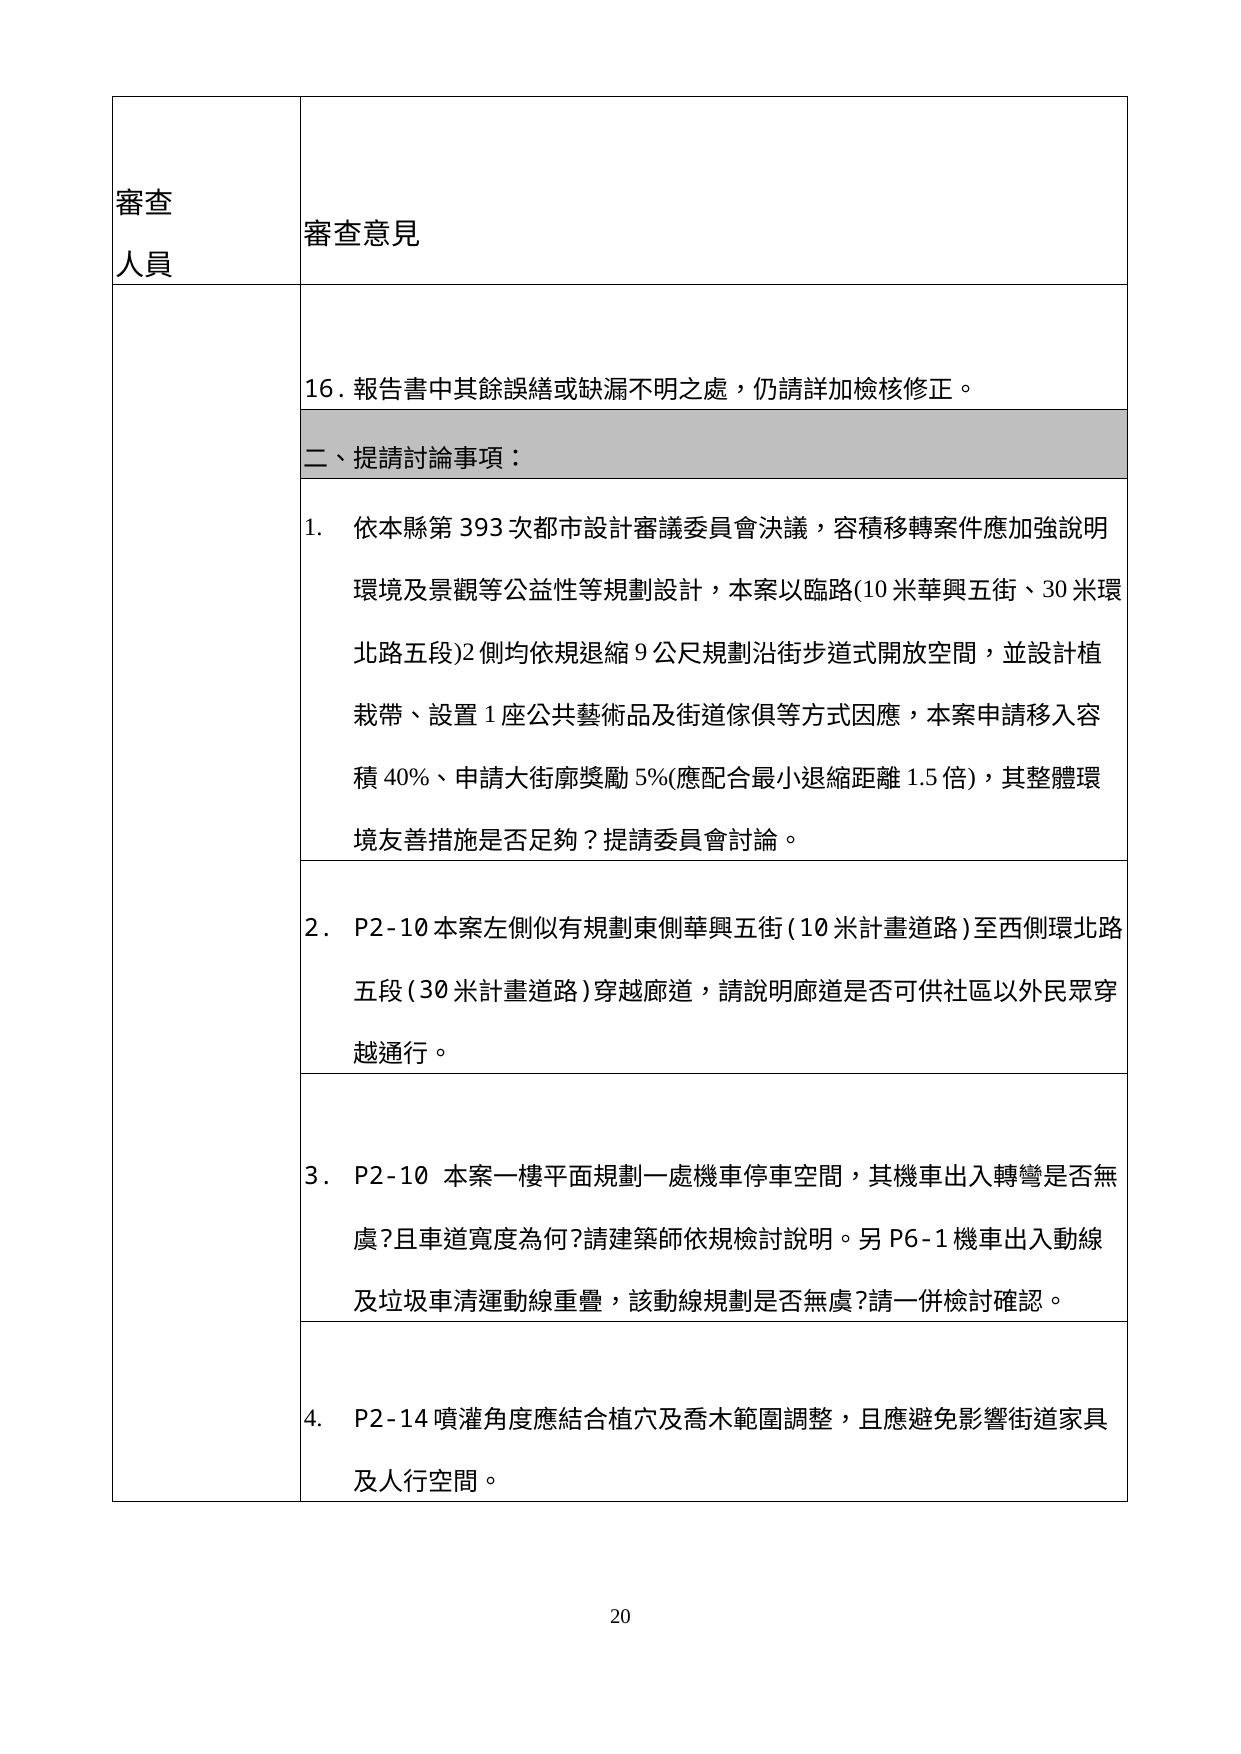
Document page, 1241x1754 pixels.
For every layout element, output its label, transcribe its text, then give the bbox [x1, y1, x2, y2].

table_cell P2-10 本案一樓平面規劃一處機車停車空間，其機車出入轉彎是否無虞?且車道寬度為何?請建築師依規檢討說明。另P6-1機車出入動線及垃圾車清運動線重疊，該動線規劃是否無虞?請一併檢討確認。 [301, 1074, 1127, 1321]
table_cell P2-14噴灌角度應結合植穴及喬木範圍調整，且應避免影響街道家具及人行空間。 [301, 1322, 1127, 1501]
table_cell [113, 285, 300, 1501]
table_cell P2-10本案左側似有規劃東側華興五街(10米計畫道路)至西側環北路五段(30米計畫道路)穿越廊道，請說明廊道是否可供社區以外民眾穿越通行。 [301, 861, 1127, 1072]
table_cell 報告書中其餘誤繕或缺漏不明之處，仍請詳加檢核修正。 [301, 285, 1127, 409]
table_cell 依本縣第393次都市設計審議委員會決議，容積移轉案件應加強說明環境及景觀等公益性等規劃設計，本案以臨路(10米華興五街、30米環北路五段)2側均依規退縮9公尺規劃沿街步道式開放空間，並設計植栽帶、設置1座公共藝術品及街道傢俱等方式因應，本案申請移入容積40%、申請大街廓獎勵5%(應配合最小退縮距離1.5倍)，其整體環境友善措施是否足夠？提請委員會討論。 [301, 479, 1127, 859]
table_header 審查 人員 [113, 97, 300, 284]
table_header 審查意見 [301, 97, 1127, 284]
table_cell 二、提請討論事項： [301, 410, 1127, 478]
